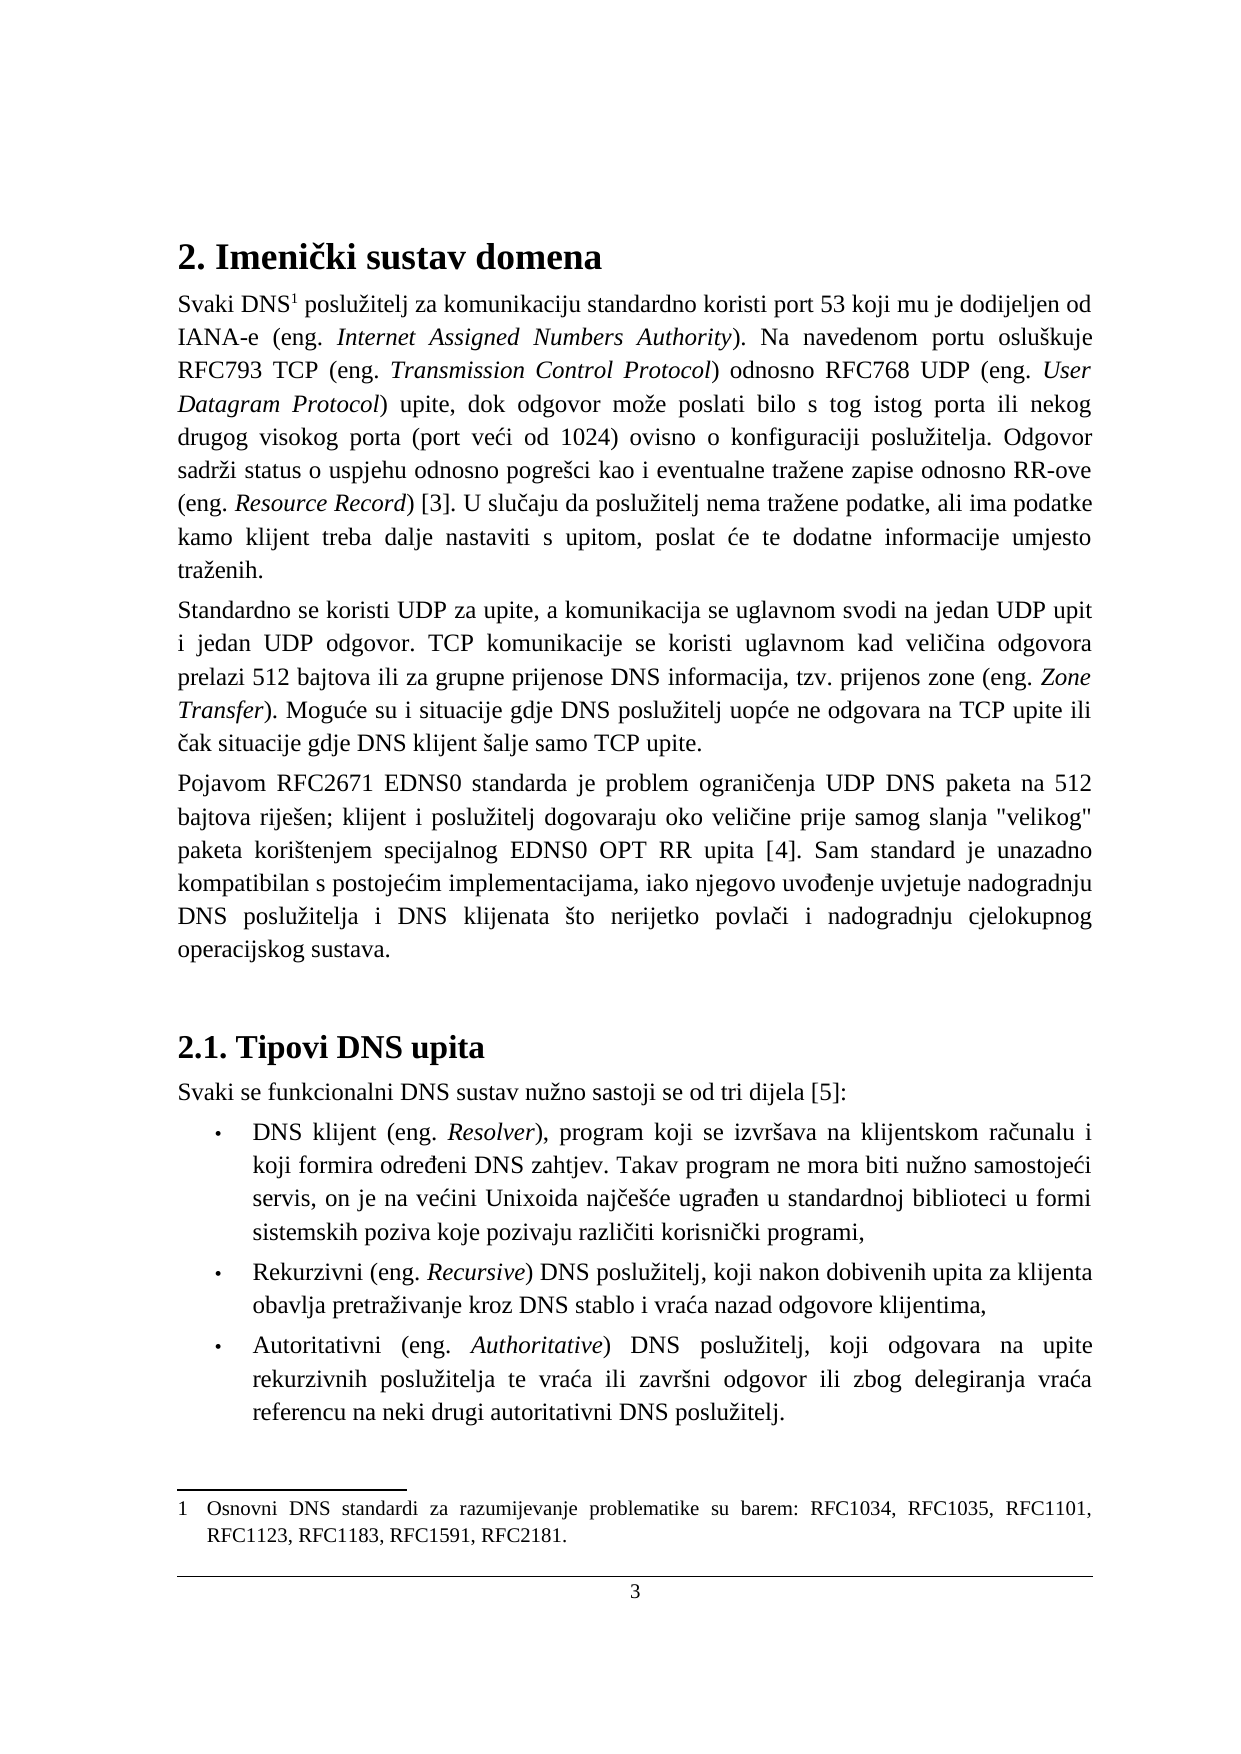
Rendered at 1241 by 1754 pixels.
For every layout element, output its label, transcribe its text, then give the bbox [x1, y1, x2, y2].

text Osnovni DNS standardi za razumijevanje problematike su barem: RFC1034, RFC1035, RFC1101, RFC1123, RFC1183, RFC1591, RFC2181. [177, 1496, 1093, 1547]
text Standardno se koristi UDP za upite, a komunikacija se uglavnom svodi na jedan UDP upit i jedan UDP odgovor. TCP komunikacije se koristi uglavnom kad veličina odgovora prelazi 512 bajtova ili za grupne prijenose DNS informacija, tzv. prijenos zone (eng. Zone Transfer). Moguće su i situacije gdje DNS poslužitelj uopće ne odgovara na TCP upite ili čak situacije gdje DNS klijent šalje samo TCP upite. [177, 596, 1093, 757]
list Autoritativni (eng. Authoritative) DNS poslužitelj, koji odgovara na upite rekurzivnih poslužitelja te vraća ili završni odgovor ili zbog delegiranja vraća referencu na neki drugi autoritativni DNS poslužitelj. [215, 1331, 1093, 1426]
text Svaki DNS poslužitelj za komunikaciju standardno koristi port 53 koji mu je dodijeljen od IANA-e (eng. Internet Assigned Numbers Authority). Na navedenom portu osluškuje RFC793 TCP (eng. Transmission Control Protocol) odnosno RFC768 UDP (eng. User Datagram Protocol) upite, dok odgovor može poslati bilo s tog istog porta ili nekog drugog visokog porta (port veći od 1024) ovisno o konfiguraciji poslužitelja. Odgovor sadrži status o uspjehu odnosno pogrešci kao i eventualne tražene zapise odnosno RR-ove (eng. Resource Record) [3]. U slučaju da poslužitelj nema tražene podatke, ali ima podatke kamo klijent treba dalje nastaviti s upitom, poslat će te dodatne informacije umjesto traženih. [177, 290, 1093, 584]
subtitle Tipovi DNS upita [177, 1028, 1093, 1065]
text Svaki se funkcionalni DNS sustav nužno sastoji se od tri dijela [5]: [177, 1078, 1093, 1106]
list DNS klijent (eng. Resolver), program koji se izvršava na klijentskom računalu i koji formira određeni DNS zahtjev. Takav program ne mora biti nužno samostojeći servis, on je na većini Unixoida najčešće ugrađen u standardnoj biblioteci u formi sistemskih poziva koje pozivaju različiti korisnički programi, [215, 1118, 1093, 1246]
subtitle Imenički sustav domena [177, 236, 1093, 278]
list Rekurzivni (eng. Recursive) DNS poslužitelj, koji nakon dobivenih upita za klijenta obavlja pretraživanje kroz DNS stablo i vraća nazad odgovore klijentima, [215, 1258, 1093, 1319]
text Pojavom RFC2671 EDNS0 standarda je problem ograničenja UDP DNS paketa na 512 bajtova riješen; klijent i poslužitelj dogovaraju oko veličine prije samog slanja "velikog" paketa korištenjem specijalnog EDNS0 OPT RR upita [4]. Sam standard je unazadno kompatibilan s postojećim implementacijama, iako njegovo uvođenje uvjetuje nadogradnju DNS poslužitelja i DNS klijenata što nerijetko povlači i nadogradnju cjelokupnog operacijskog sustava. [177, 769, 1093, 963]
